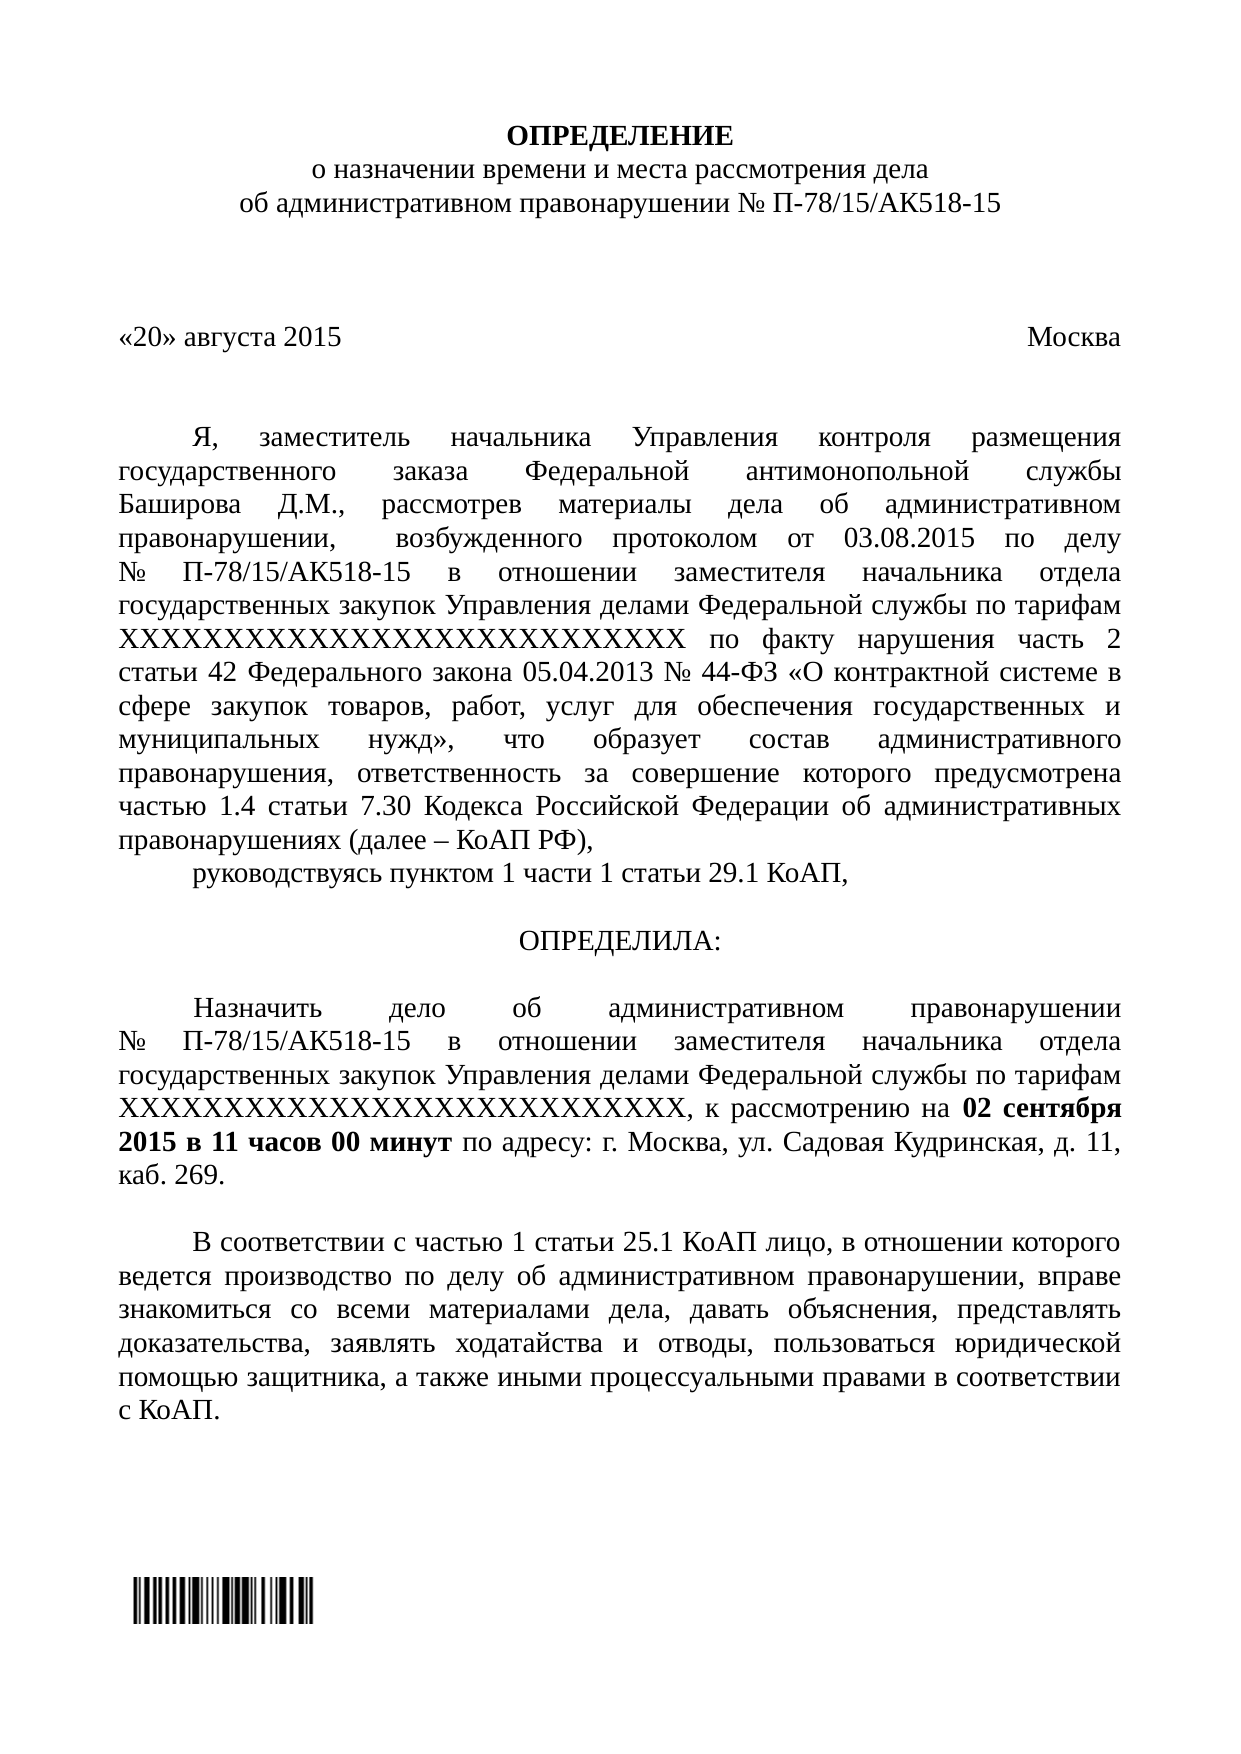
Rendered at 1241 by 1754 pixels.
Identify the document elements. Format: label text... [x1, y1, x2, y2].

picture [118, 1577, 331, 1624]
text Я, заместитель начальника Управления контроля размещения государственного заказа Федеральной антимонопольной службы Баширова Д.М., рассмотрев материалы дела об административном правонарушении, возбужденного протоколом от 03.08.2015 по делу № П-78/15/АК518-15 в отношении заместителя начальника отдела государственных закупок Управления делами Федеральной службы по тарифам XXXXXXXXXXXXXXXXXXXXXXXXXXX по факту нарушения часть 2 статьи 42 Федерального закона 05.04.2013 № 44-ФЗ «О контрактной системе в сфере закупок товаров, работ, услуг для обеспечения государственных и муниципальных нужд», что образует состав административного правонарушения, ответственность за совершение которого предусмотрена частью 1.4 статьи 7.30 Кодекса Российской Федерации об административных правонарушениях (далее – КоАП РФ), [118, 419, 1122, 856]
subtitle ОПРЕДЕЛЕНИЕ [118, 118, 1122, 152]
text Назначить дело об административном правонарушении № П-78/15/АК518-15 в отношении заместителя начальника отдела государственных закупок Управления делами Федеральной службы по тарифам XXXXXXXXXXXXXXXXXXXXXXXXXXX, к рассмотрению на 02 сентября 2015 в 11 часов 00 минут по адресу: г. Москва, ул. Садовая Кудринская, д. 11, каб. 269. [118, 990, 1122, 1191]
text руководствуясь пунктом 1 части 1 статьи 29.1 КоАП, [118, 856, 1122, 889]
text об административном правонарушении № П-78/15/АК518-15 [118, 185, 1122, 219]
text В соответствии с частью 1 статьи 25.1 КоАП лицо, в отношении которого ведется производство по делу об административном правонарушении, вправе знакомиться со всеми материалами дела, давать объяснения, представлять доказательства, заявлять ходатайства и отводы, пользоваться юридической помощью защитника, а также иными процессуальными правами в соответствии с КоАП. [118, 1224, 1122, 1426]
text о назначении времени и места рассмотрения дела [118, 152, 1122, 185]
text ОПРЕДЕЛИЛА: [118, 923, 1122, 956]
text «20» августа 2015 Москва [118, 319, 1122, 352]
